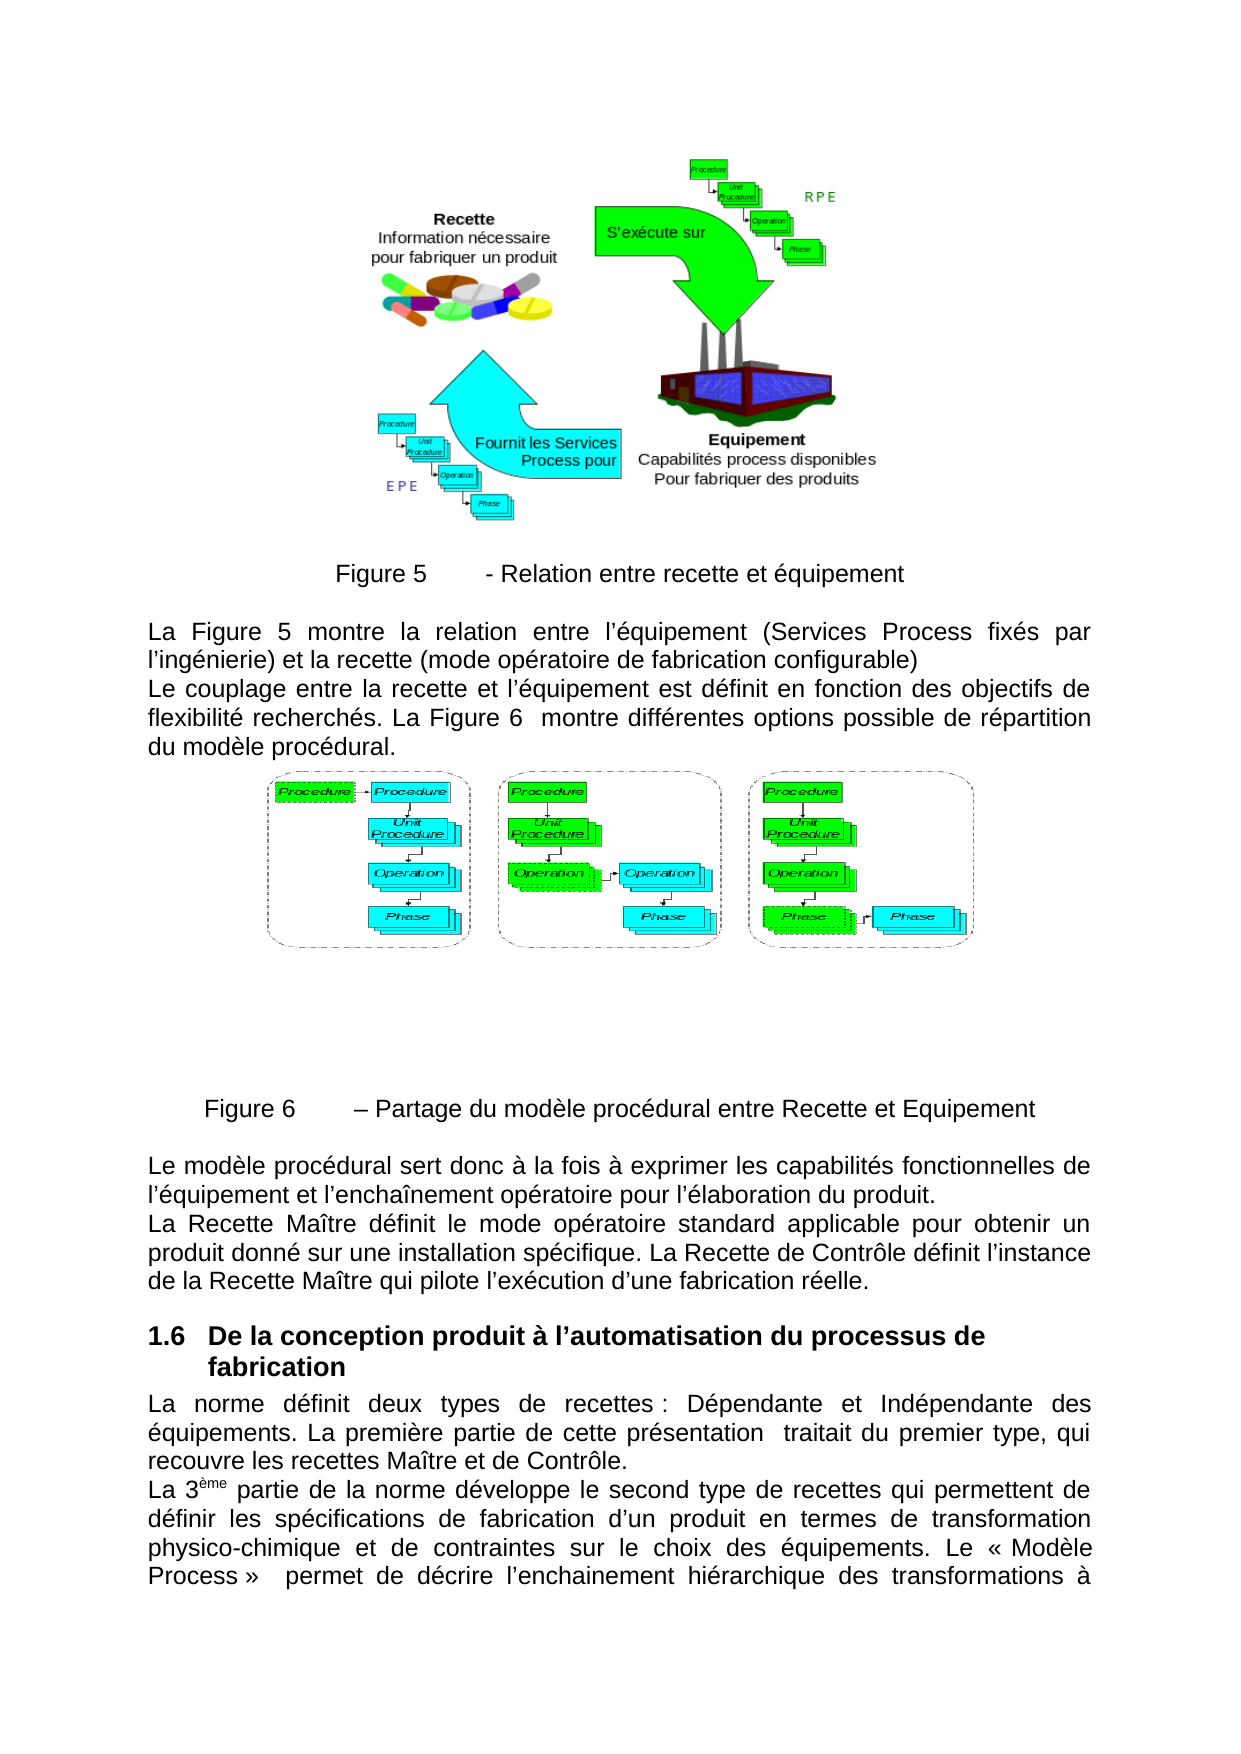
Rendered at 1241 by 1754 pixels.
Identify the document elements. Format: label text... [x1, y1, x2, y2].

list – Partage du modèle procédural entre Recette et Equipement [148, 1094, 1093, 1122]
text La norme définit deux types de recettes : Dépendante et Indépendante des équipements. La première partie de cette présentation traitait du premier type, qui recouvre les recettes Maître et de Contrôle. [148, 1389, 1093, 1475]
list - Relation entre recette et équipement [148, 559, 1093, 588]
text Le modèle procédural sert donc à la fois à exprimer les capabilités fonctionnelles de l’équipement et l’enchaînement opératoire pour l’élaboration du produit. [148, 1151, 1093, 1209]
subtitle De la conception produit à l’automatisation du processus de fabrication [148, 1320, 1093, 1382]
text La Recette Maître définit le mode opératoire standard applicable pour obtenir un produit donné sur une installation spécifique. La Recette de Contrôle définit l’instance de la Recette Maître qui pilote l’exécution d’une fabrication réelle. [148, 1209, 1093, 1295]
text La Figure 5 montre la relation entre l’équipement (Services Process fixés par l’ingénierie) et la recette (mode opératoire de fabrication configurable) [148, 617, 1093, 674]
text La 3ème partie de la norme développe le second type de recettes qui permettent de définir les spécifications de fabrication d’un produit en termes de transformation physico-chimique et de contraintes sur le choix des équipements. Le « Modèle Process » permet de décrire l’enchainement hiérarchique des transformations à [148, 1475, 1093, 1590]
text Le couplage entre la recette et l’équipement est définit en fonction des objectifs de flexibilité recherchés. La Figure 6 montre différentes options possible de répartition du modèle procédural. [148, 674, 1093, 761]
